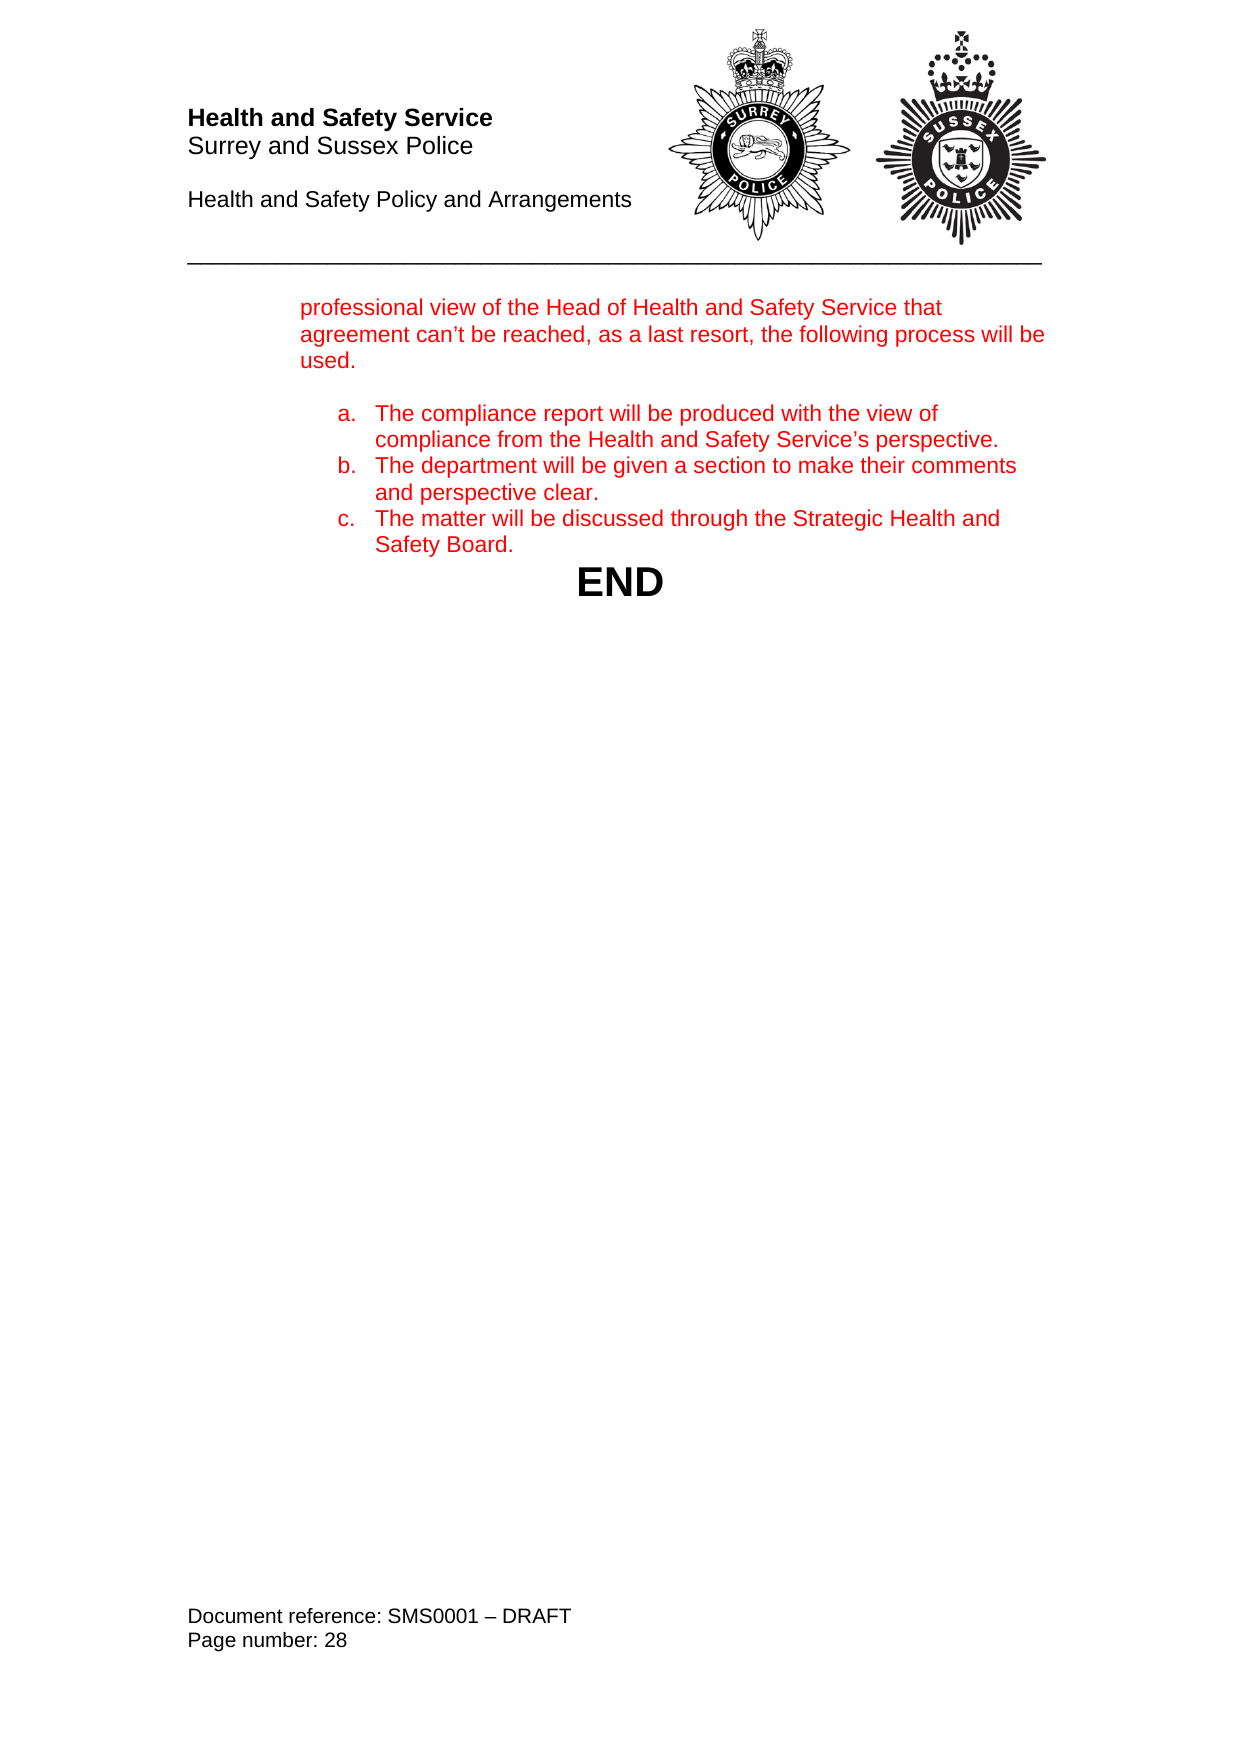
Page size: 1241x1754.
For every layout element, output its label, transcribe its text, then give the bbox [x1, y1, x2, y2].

list professional view of the Head of Health and Safety Service that agreement can’t be reached, as a last resort, the following process will be used. [225, 294, 1053, 373]
list The department will be given a section to make their comments and perspective clear. [337, 452, 1053, 505]
list The compliance report will be produced with the view of compliance from the Health and Safety Service’s perspective. [337, 399, 1053, 452]
list The matter will be discussed through the Strategic Health and Safety Board. [337, 505, 1053, 558]
text END [187, 558, 1053, 606]
